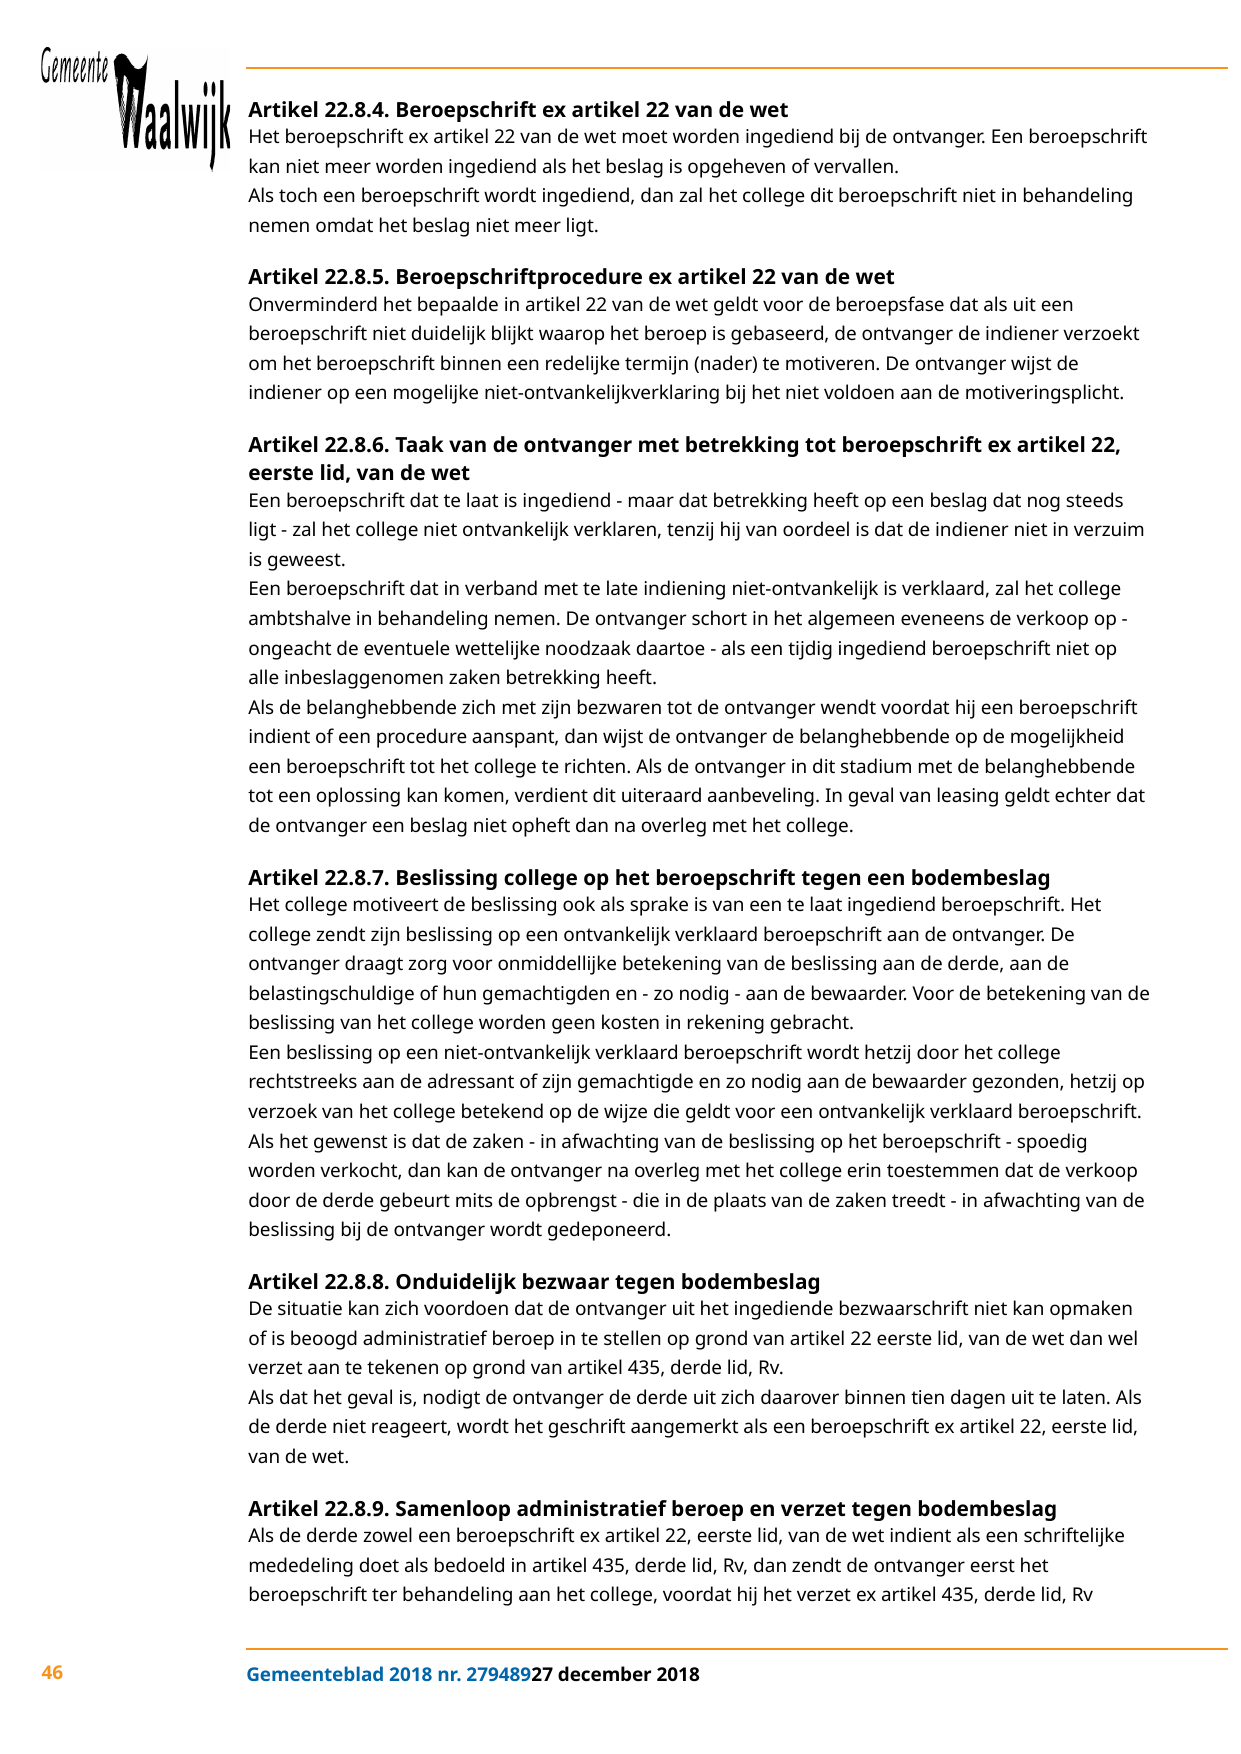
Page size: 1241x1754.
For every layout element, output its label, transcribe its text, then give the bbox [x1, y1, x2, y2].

text Onverminderd het bepaalde in artikel 22 van de wet geldt voor de beroepsfase dat als uit een beroepschrift niet duidelijk blijkt waarop het beroep is gebaseerd, de ontvanger de indiener verzoekt om het beroepschrift binnen een redelijke termijn (nader) te motiveren. De ontvanger wijst de indiener op een mogelijke niet-ontvankelijkverklaring bij het niet voldoen aan de motiveringsplicht. [248, 291, 1152, 405]
text Een beslissing op een niet-ontvankelijk verklaard beroepschrift wordt hetzij door het college rechtstreeks aan de adressant of zijn gemachtigde en zo nodig aan de bewaarder gezonden, hetzij op verzoek van het college betekend op de wijze die geldt voor een ontvankelijk verklaard beroepschrift. [248, 1039, 1152, 1124]
text Een beroepschrift dat in verband met te late indiening niet-ontvankelijk is verklaard, zal het college ambtshalve in behandeling nemen. De ontvanger schort in het algemeen eveneens de verkoop op - ongeacht de eventuele wettelijke noodzaak daartoe - als een tijdig ingediend beroepschrift niet op alle inbeslaggenomen zaken betrekking heeft. [248, 576, 1152, 690]
text Als de derde zowel een beroepschrift ex artikel 22, eerste lid, van de wet indient als een schriftelijke mededeling doet als bedoeld in artikel 435, derde lid, Rv, dan zendt de ontvanger eerst het beroepschrift ter behandeling aan het college, voordat hij het verzet ex artikel 435, derde lid, Rv [248, 1522, 1152, 1607]
text Artikel 22.8.8. Onduidelijk bezwaar tegen bodembeslag [248, 1267, 1152, 1295]
text Als de belanghebbende zich met zijn bezwaren tot de ontvanger wendt voordat hij een beroepschrift indient of een procedure aanspant, dan wijst de ontvanger de belanghebbende op de mogelijkheid een beroepschrift tot het college te richten. Als de ontvanger in dit stadium met de belanghebbende tot een oplossing kan komen, verdient dit uiteraard aanbeveling. In geval van leasing geldt echter dat de ontvanger een beslag niet opheft dan na overleg met het college. [248, 694, 1152, 838]
text Artikel 22.8.6. Taak van de ontvanger met betrekking tot beroepschrift ex artikel 22, eerste lid, van de wet [248, 430, 1152, 487]
text De situatie kan zich voordoen dat de ontvanger uit het ingediende bezwaarschrift niet kan opmaken of is beoogd administratief beroep in te stellen op grond van artikel 22 eerste lid, van de wet dan wel verzet aan te tekenen op grond van artikel 435, derde lid, Rv. [248, 1295, 1152, 1380]
text Het college motiveert de beslissing ook als sprake is van een te laat ingediend beroepschrift. Het college zendt zijn beslissing op een ontvankelijk verklaard beroepschrift aan de ontvanger. De ontvanger draagt zorg voor onmiddellijke betekening van de beslissing aan de derde, aan de belastingschuldige of hun gemachtigden en - zo nodig - aan de bewaarder. Voor de betekening van de beslissing van het college worden geen kosten in rekening gebracht. [248, 891, 1152, 1035]
text Het beroepschrift ex artikel 22 van de wet moet worden ingediend bij de ontvanger. Een beroepschrift kan niet meer worden ingediend als het beslag is opgeheven of vervallen. [248, 123, 1152, 178]
text Een beroepschrift dat te laat is ingediend - maar dat betrekking heeft op een beslag dat nog steeds ligt - zal het college niet ontvankelijk verklaren, tenzij hij van oordeel is dat de indiener niet in verzuim is geweest. [248, 487, 1152, 572]
text Artikel 22.8.7. Beslissing college op het beroepschrift tegen een bodembeslag [248, 863, 1152, 891]
text Artikel 22.8.5. Beroepschriftprocedure ex artikel 22 van de wet [248, 262, 1152, 291]
text Als het gewenst is dat de zaken - in afwachting van de beslissing op het beroepschrift - spoedig worden verkocht, dan kan de ontvanger na overleg met het college erin toestemmen dat de verkoop door de derde gebeurt mits de opbrengst - die in de plaats van de zaken treedt - in afwachting van de beslissing bij de ontvanger wordt gedeponeerd. [248, 1128, 1152, 1242]
text Als dat het geval is, nodigt de ontvanger de derde uit zich daarover binnen tien dagen uit te laten. Als de derde niet reageert, wordt het geschrift aangemerkt als een beroepschrift ex artikel 22, eerste lid, van de wet. [248, 1384, 1152, 1469]
picture [41, 47, 231, 172]
text Artikel 22.8.4. Beroepschrift ex artikel 22 van de wet [248, 95, 1152, 123]
text Als toch een beroepschrift wordt ingediend, dan zal het college dit beroepschrift niet in behandeling nemen omdat het beslag niet meer ligt. [248, 182, 1152, 238]
text Artikel 22.8.9. Samenloop administratief beroep en verzet tegen bodembeslag [248, 1494, 1152, 1522]
